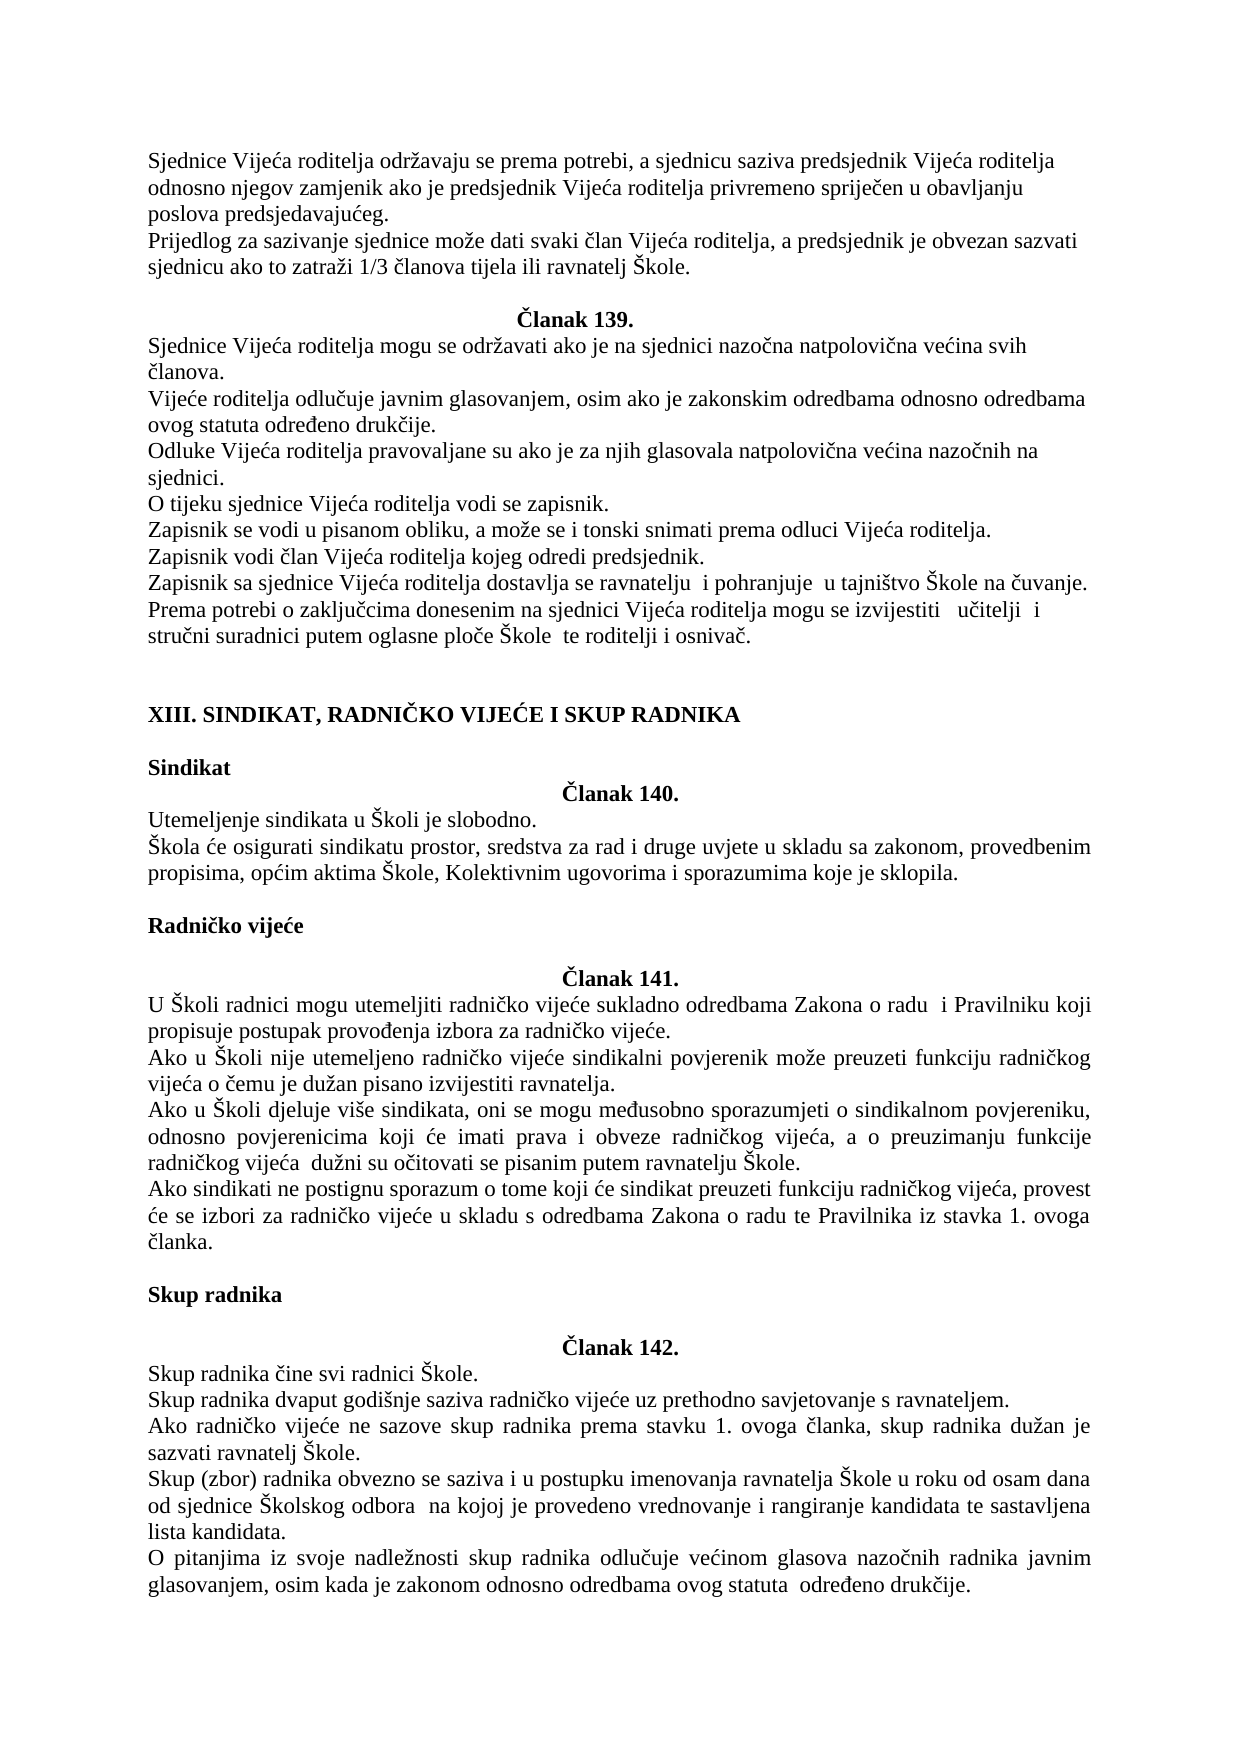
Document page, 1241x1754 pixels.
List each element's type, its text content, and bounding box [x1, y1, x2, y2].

text Sjednice Vijeća roditelja mogu se održavati ako je na sjednici nazočna natpolovična većina svih članova. [148, 332, 1093, 385]
text XIII. SINDIKAT, RADNIČKO VIJEĆE I SKUP RADNIKA [148, 701, 1093, 727]
text Škola će osigurati sindikatu prostor, sredstva za rad i druge uvjete u skladu sa zakonom, provedbenim propisima, općim aktima Škole, Kolektivnim ugovorima i sporazumima koje je sklopila. [148, 833, 1093, 886]
text U Školi radnici mogu utemeljiti radničko vijeće sukladno odredbama Zakona o radu i Pravilniku koji propisuje postupak provođenja izbora za radničko vijeće. [148, 991, 1093, 1044]
text Zapisnik vodi član Vijeća roditelja kojeg odredi predsjednik. [148, 543, 1093, 569]
text Članak 142. [148, 1333, 1093, 1360]
text Utemeljenje sindikata u Školi je slobodno. [148, 806, 1093, 833]
text O tijeku sjednice Vijeća roditelja vodi se zapisnik. [148, 490, 1093, 517]
text Vijeće roditelja odlučuje javnim glasovanjem, osim ako je zakonskim odredbama odnosno odredbama ovog statuta određeno drukčije. [148, 385, 1093, 437]
text Skup (zbor) radnika obvezno se saziva i u postupku imenovanja ravnatelja Škole u roku od osam dana od sjednice Školskog odbora na kojoj je provedeno vrednovanje i rangiranje kandidata te sastavljena lista kandidata. [148, 1465, 1093, 1544]
text Ako u Školi nije utemeljeno radničko vijeće sindikalni povjerenik može preuzeti funkciju radničkog vijeća o čemu je dužan pisano izvijestiti ravnatelja. [148, 1044, 1093, 1096]
text Ako radničko vijeće ne sazove skup radnika prema stavku 1. ovoga članka, skup radnika dužan je sazvati ravnatelj Škole. [148, 1413, 1093, 1465]
text Zapisnik sa sjednice Vijeća roditelja dostavlja se ravnatelju i pohranjuje u tajništvo Škole na čuvanje. [148, 569, 1093, 596]
text Članak 141. [148, 964, 1093, 991]
text Skup radnika čine svi radnici Škole. [148, 1360, 1093, 1386]
text Ako sindikati ne postignu sporazum o tome koji će sindikat preuzeti funkciju radničkog vijeća, provest će se izbori za radničko vijeće u skladu s odredbama Zakona o radu te Pravilnika iz stavka 1. ovoga članka. [148, 1175, 1093, 1254]
text Radničko vijeće [148, 912, 1093, 938]
text O pitanjima iz svoje nadležnosti skup radnika odlučuje većinom glasova nazočnih radnika javnim glasovanjem, osim kada je zakonom odnosno odredbama ovog statuta određeno drukčije. [148, 1544, 1093, 1597]
text Prema potrebi o zaključcima donesenim na sjednici Vijeća roditelja mogu se izvijestiti učitelji i stručni suradnici putem oglasne ploče Škole te roditelji i osnivač. [148, 596, 1093, 648]
text Odluke Vijeća roditelja pravovaljane su ako je za njih glasovala natpolovična većina nazočnih na sjednici. [148, 437, 1093, 490]
text Sindikat [148, 754, 1093, 780]
text Skup radnika dvaput godišnje saziva radničko vijeće uz prethodno savjetovanje s ravnateljem. [148, 1386, 1093, 1413]
text Prijedlog za sazivanje sjednice može dati svaki član Vijeća roditelja, a predsjednik je obvezan sazvati sjednicu ako to zatraži 1/3 članova tijela ili ravnatelj Škole. [148, 227, 1093, 279]
text Sjednice Vijeća roditelja održavaju se prema potrebi, a sjednicu saziva predsjednik Vijeća roditelja odnosno njegov zamjenik ako je predsjednik Vijeća roditelja privremeno spriječen u obavljanju poslova predsjedavajućeg. [148, 148, 1093, 227]
text Zapisnik se vodi u pisanom obliku, a može se i tonski snimati prema odluci Vijeća roditelja. [148, 517, 1093, 543]
text Članak 139. [148, 306, 1093, 332]
text Članak 140. [148, 780, 1093, 806]
text Ako u Školi djeluje više sindikata, oni se mogu međusobno sporazumjeti o sindikalnom povjereniku, odnosno povjerenicima koji će imati prava i obveze radničkog vijeća, a o preuzimanju funkcije radničkog vijeća dužni su očitovati se pisanim putem ravnatelju Škole. [148, 1096, 1093, 1175]
text Skup radnika [148, 1281, 1093, 1307]
